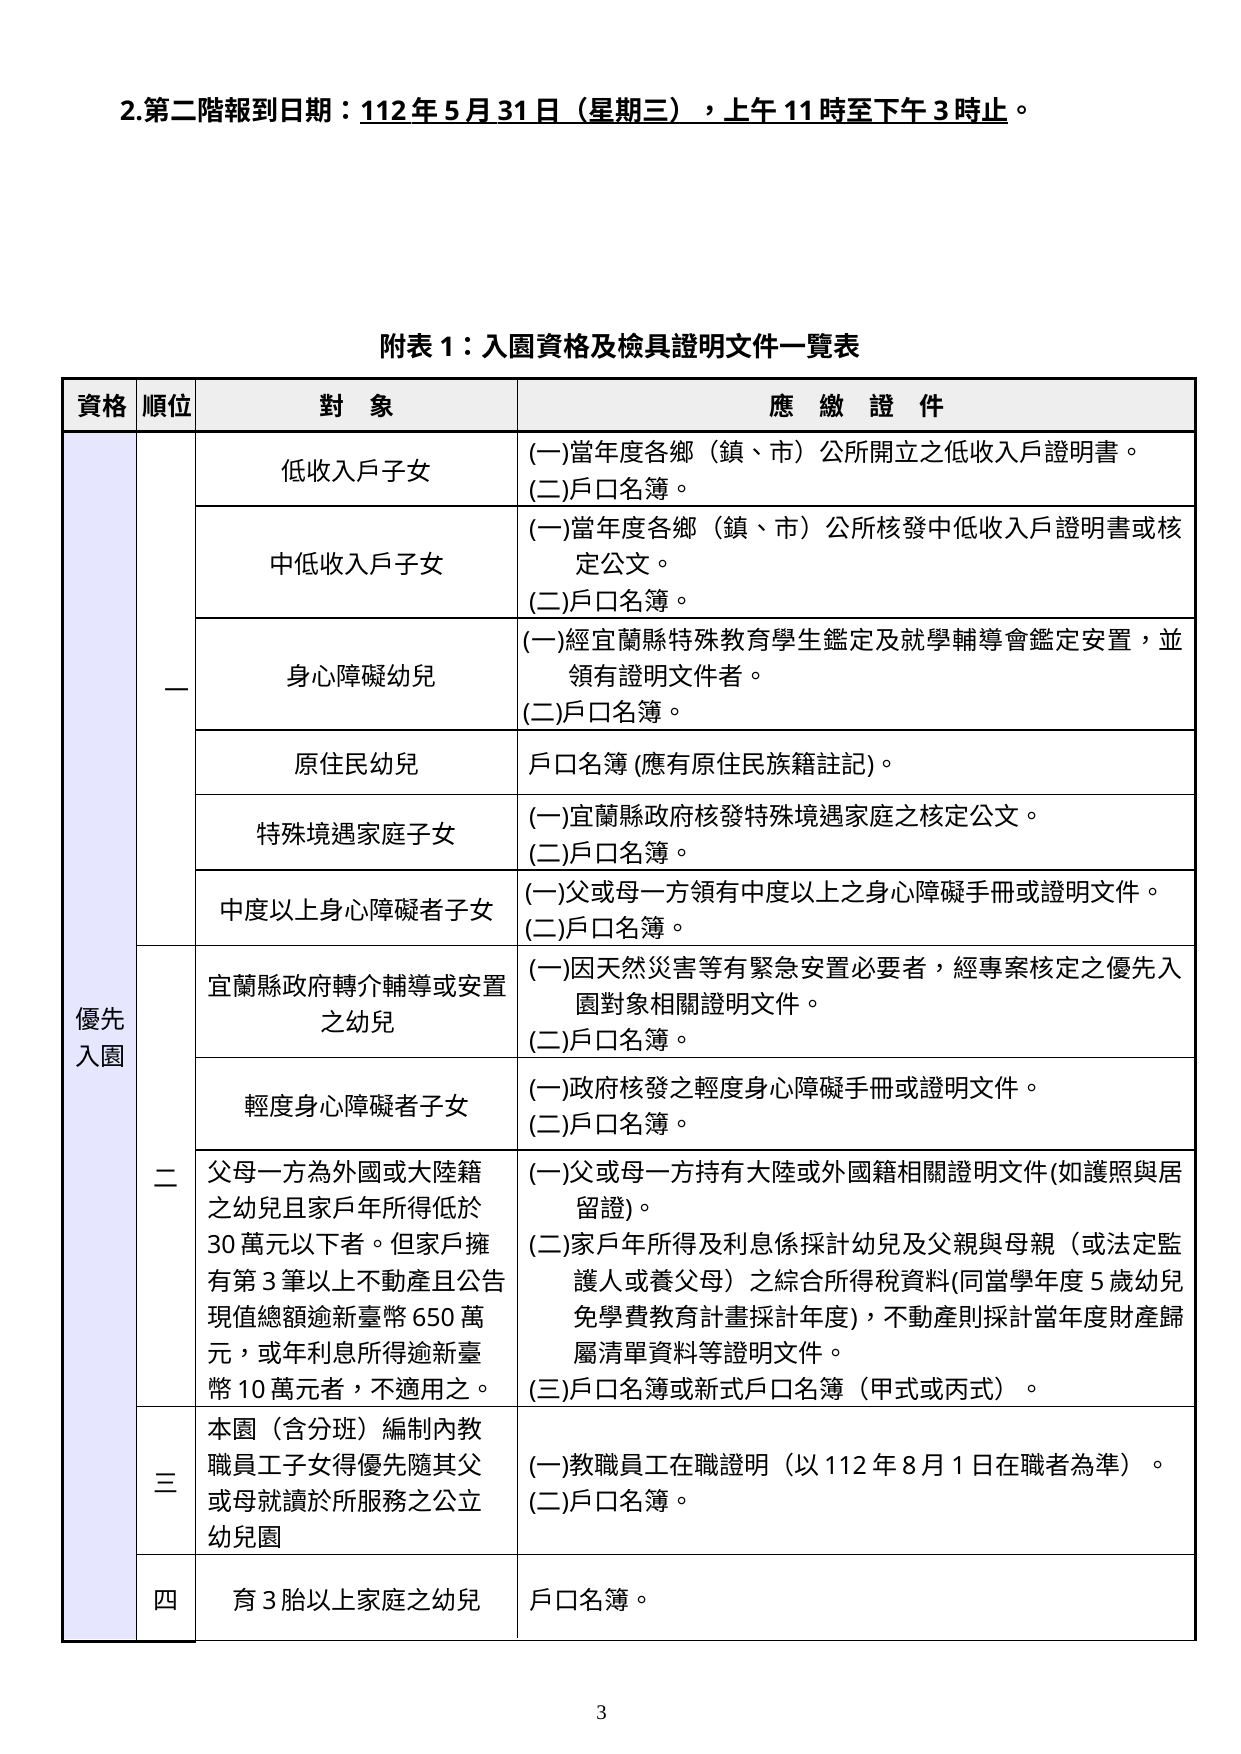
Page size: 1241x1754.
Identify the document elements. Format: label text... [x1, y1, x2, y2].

table_cell 本園（含分班）編制內教職員工子女得優先隨其父或母就讀於所服務之公立幼兒園 [196, 1407, 517, 1554]
table_cell 三 [137, 1407, 195, 1554]
table_header 順位 [137, 380, 195, 430]
table_cell 四 [137, 1555, 195, 1639]
table_cell (一)因天然災害等有緊急安置必要者，經專案核定之優先入園對象相關證明文件。 (二)戶口名簿。 [518, 946, 1194, 1057]
table_cell (一)當年度各鄉（鎮、市）公所核發中低收入戶證明書或核定公文。 (二)戶口名簿。 [518, 507, 1194, 617]
table_cell (一)教職員工在職證明（以112年8月1日在職者為準）。 (二)戶口名簿。 [518, 1407, 1194, 1554]
table_cell 宜蘭縣政府轉介輔導或安置之幼兒 [196, 946, 517, 1057]
table_cell 輕度身心障礙者子女 [196, 1058, 517, 1149]
table_cell 中低收入戶子女 [196, 507, 517, 617]
text 附表1：入園資格及檢具證明文件一覽表 [89, 325, 1152, 364]
table_header 對 象 [196, 380, 517, 430]
table_cell (一)經宜蘭縣特殊教育學生鑑定及就學輔導會鑑定安置，並領有證明文件者。 (二)戶口名簿。 [518, 619, 1194, 729]
table_cell 戶口名簿 (應有原住民族籍註記)。 [518, 731, 1194, 794]
table_cell 父母一方為外國或大陸籍之幼兒且家戶年所得低於30萬元以下者。但家戶擁有第3筆以上不動產且公告現值總額逾新臺幣650萬元，或年利息所得逾新臺幣10萬元者，不適用之。 [196, 1151, 517, 1406]
table_cell 原住民幼兒 [196, 731, 517, 794]
table_cell (一)政府核發之輕度身心障礙手冊或證明文件。 (二)戶口名簿。 [518, 1058, 1194, 1149]
table_cell 戶口名簿。 [518, 1555, 1194, 1639]
table_cell 特殊境遇家庭子女 [196, 795, 517, 869]
text 2.第二階報到日期：112年5月31日（星期三），上午11時至下午3時止。 [92, 89, 1152, 128]
table_cell (一)宜蘭縣政府核發特殊境遇家庭之核定公文。 (二)戶口名簿。 [518, 795, 1194, 869]
table_cell 低收入戶子女 [196, 433, 517, 505]
table_cell 一 [137, 433, 195, 945]
table_cell 二 [137, 946, 195, 1406]
table_header 資格 [64, 380, 136, 430]
table_cell (一)當年度各鄉（鎮、市）公所開立之低收入戶證明書。 (二)戶口名簿。 [518, 433, 1194, 505]
table_cell (一)父或母一方持有大陸或外國籍相關證明文件(如護照與居留證)。 (二)家戶年所得及利息係採計幼兒及父親與母親（或法定監護人或養父母）之綜合所得稅資料(同當學年度5歲幼兒免學費教育計畫採計年度)，不動產則採計當年度財產歸屬清單資料等證明文件。 (三)戶口名簿或新式戶口名簿（甲式或丙式）。 [518, 1151, 1194, 1406]
table_cell 身心障礙幼兒 [196, 619, 517, 729]
table_cell 優先入園 [64, 433, 136, 1639]
table_header 應 繳 證 件 [518, 380, 1194, 430]
table_cell (一)父或母一方領有中度以上之身心障礙手冊或證明文件。 (二)戶口名簿。 [518, 871, 1194, 945]
table_cell 育3胎以上家庭之幼兒 [196, 1555, 518, 1639]
table_cell 中度以上身心障礙者子女 [196, 871, 517, 945]
